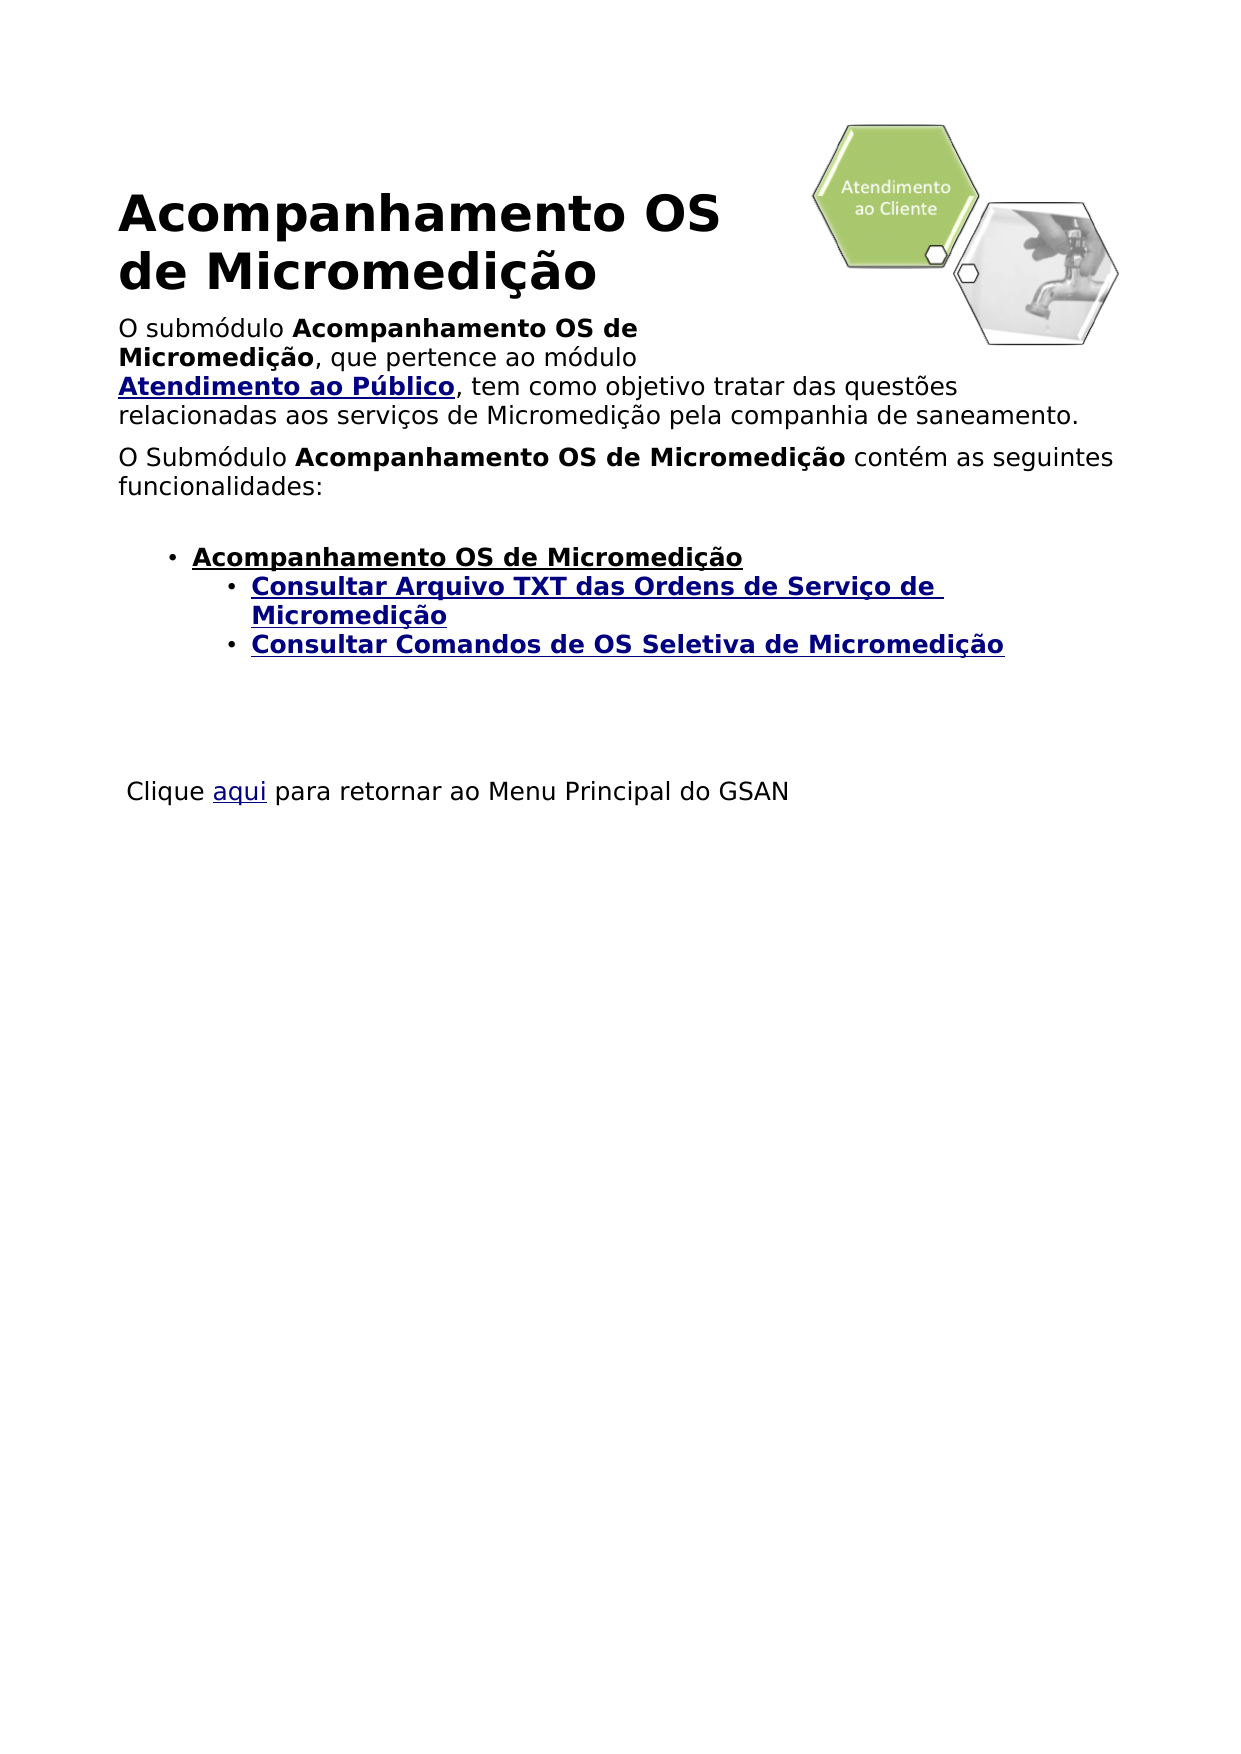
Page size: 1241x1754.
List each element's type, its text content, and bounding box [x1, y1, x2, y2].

text O Submódulo Acompanhamento OS de Micromedição contém as seguintes funcionalidades: [118, 443, 1122, 501]
text Clique aqui para retornar ao Menu Principal do GSAN [118, 689, 1122, 806]
list Consultar Arquivo TXT das Ordens de Serviço de Micromedição [236, 572, 1122, 631]
list Acompanhamento OS de Micromedição [177, 543, 1122, 572]
list Consultar Comandos de OS Seletiva de Micromedição [236, 631, 1122, 660]
subtitle Acompanhamento OS de Micromedição [118, 185, 809, 301]
text O submódulo Acompanhamento OS de Micromedição, que pertence ao módulo Atendimento ao Público, tem como objetivo tratar das questões relacionadas aos serviços de Micromedição pela companhia de saneamento. [118, 314, 1122, 430]
picture [809, 118, 1123, 351]
